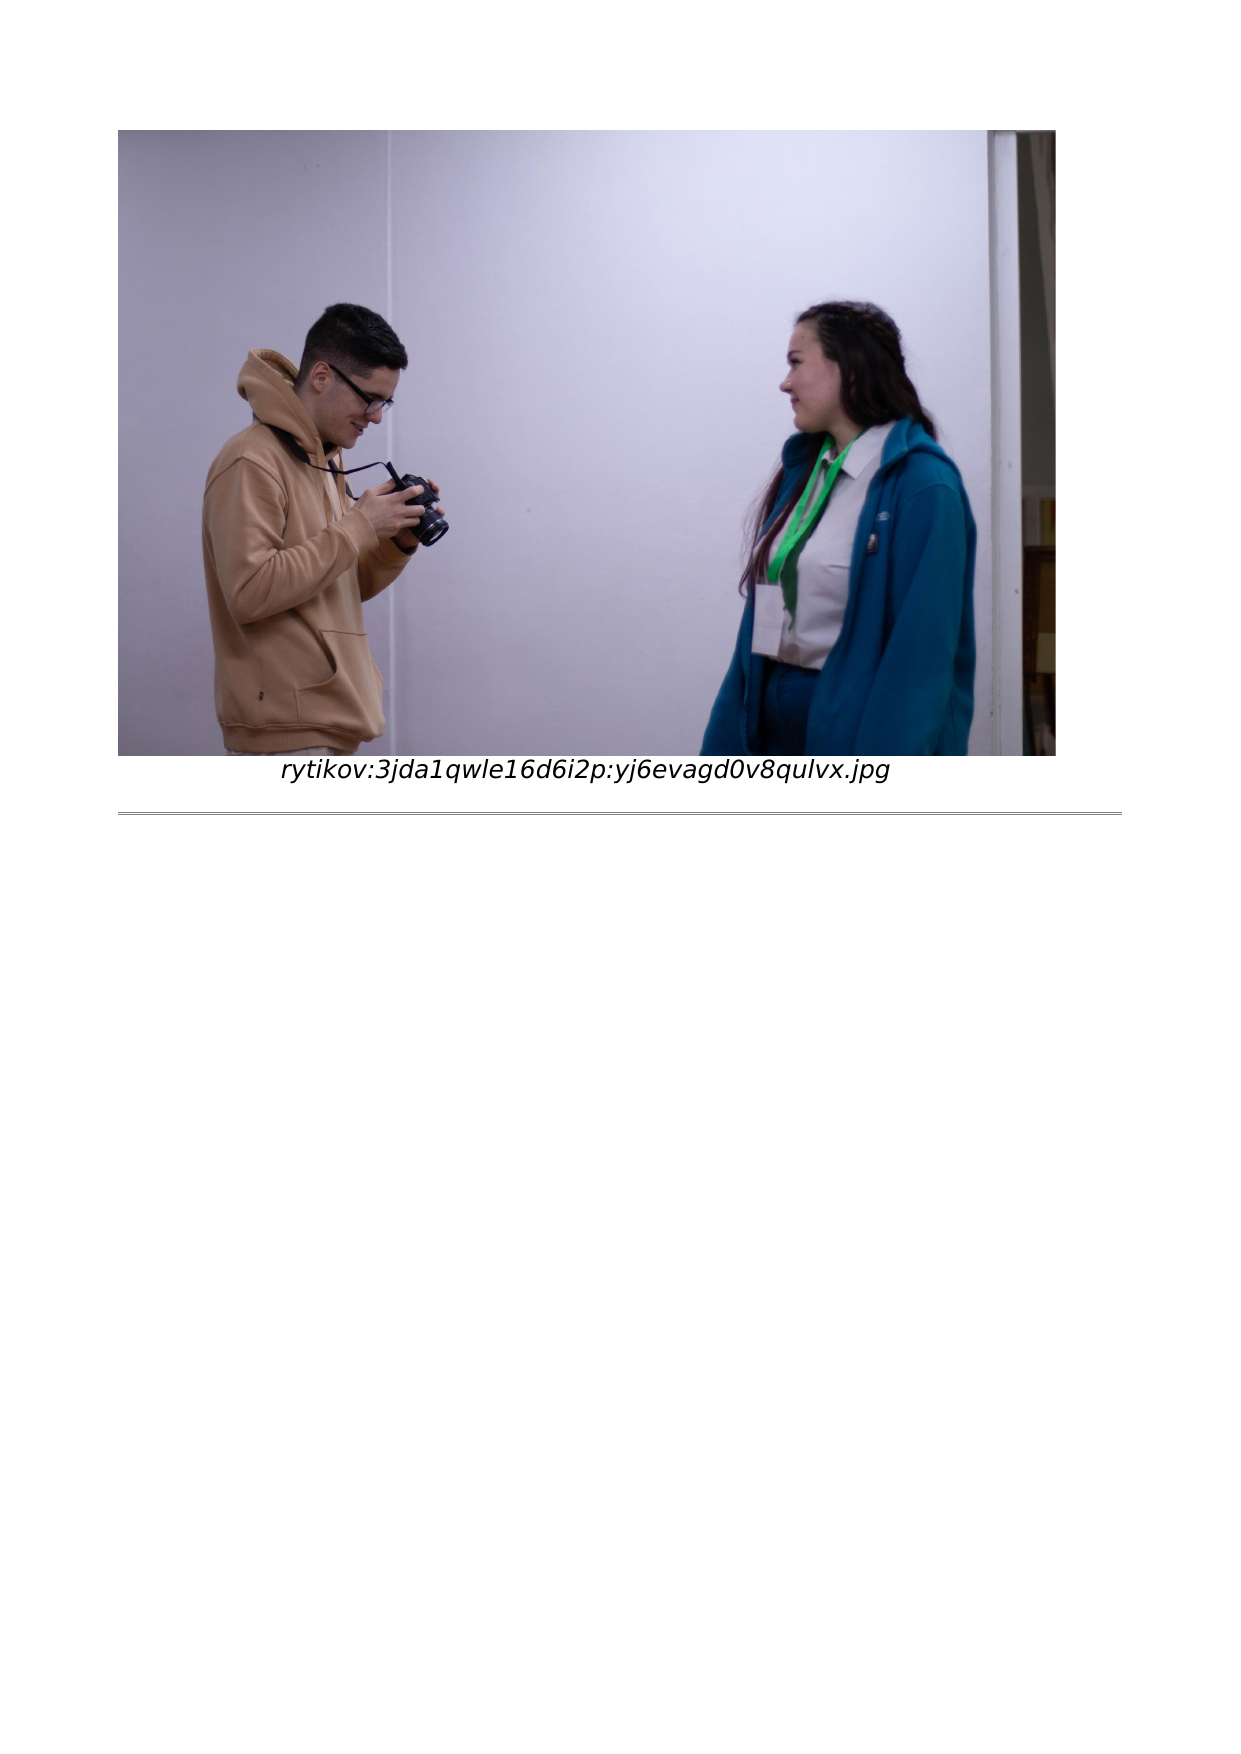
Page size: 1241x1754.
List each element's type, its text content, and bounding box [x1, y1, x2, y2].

picture [118, 130, 1056, 756]
text rytikov:3jda1qwle16d6i2p:yj6evagd0v8qulvx.jpg [118, 756, 1056, 785]
